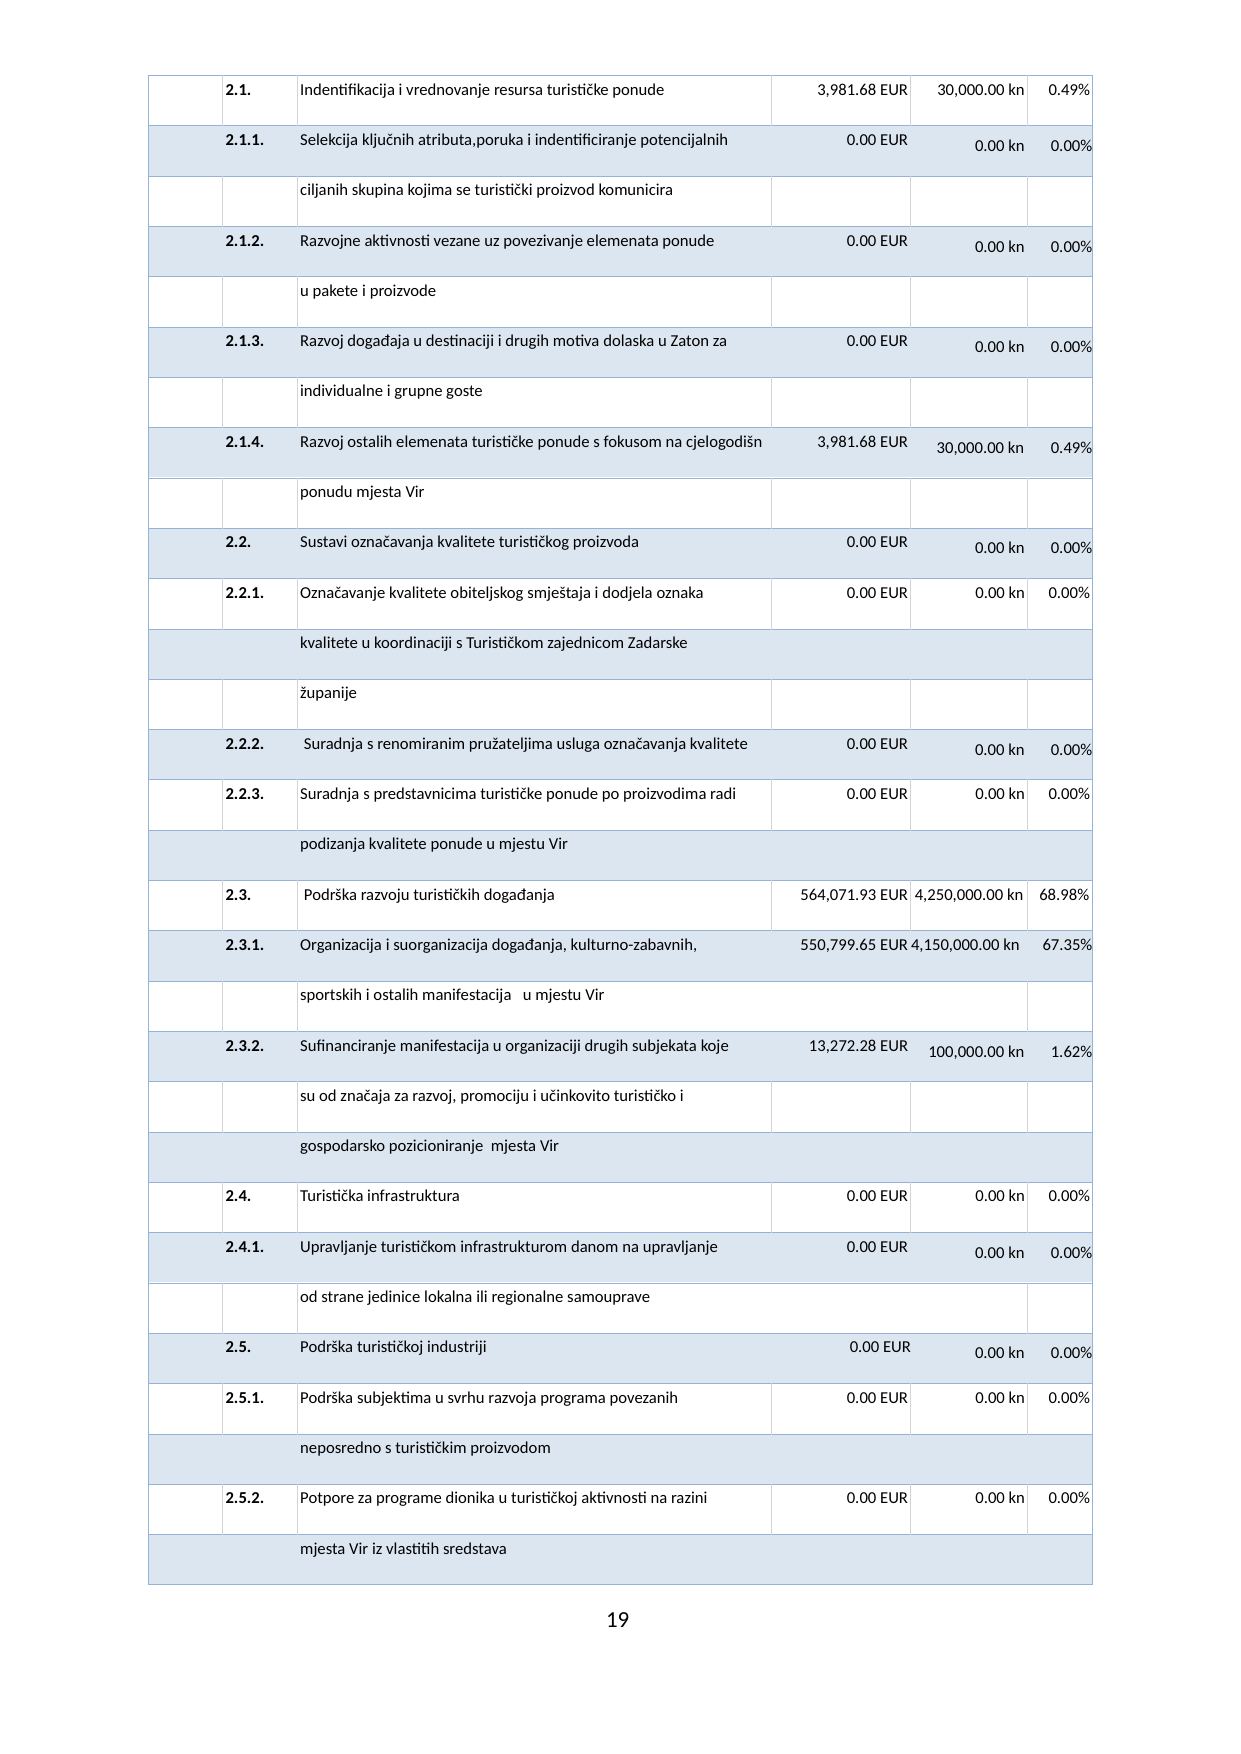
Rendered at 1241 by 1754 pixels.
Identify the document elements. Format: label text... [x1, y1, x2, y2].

table_cell 2.5.2. [223, 1485, 297, 1534]
table_cell 2.2. [223, 529, 297, 578]
table_cell Turistička infrastruktura [298, 1183, 771, 1232]
table_cell [149, 931, 223, 981]
table_cell 2.4. [223, 1183, 297, 1232]
table_cell gospodarsko pozicioniranje mjesta Vir [297, 1133, 771, 1182]
table_cell [911, 479, 1027, 528]
table_cell [1028, 982, 1092, 1031]
table_cell [149, 277, 222, 327]
table_cell [771, 630, 911, 679]
table_cell 2.4.1. [223, 1233, 297, 1282]
table_cell Upravljanje turističkom infrastrukturom danom na upravljanje [297, 1233, 771, 1282]
table_cell [149, 378, 222, 427]
table_cell 0.00 kn [911, 1183, 1027, 1232]
table_cell [223, 277, 297, 327]
table_cell [771, 982, 911, 1031]
table_cell [149, 1082, 222, 1132]
table_cell 2.2.3. [223, 780, 297, 830]
table_cell [223, 1435, 297, 1484]
table_cell [149, 328, 223, 377]
table_cell [149, 529, 223, 578]
table_cell Razvoj ostalih elemenata turističke ponude s fokusom na cjelogodišn [297, 428, 771, 477]
table_cell [771, 1133, 911, 1182]
table_cell [223, 479, 297, 528]
table_cell 0.00% [1028, 579, 1092, 628]
table_cell [911, 680, 1027, 729]
table_cell 0.00% [1028, 1384, 1092, 1433]
table_cell 0.00 EUR [772, 1183, 910, 1232]
table_cell Označavanje kvalitete obiteljskog smještaja i dodjela oznaka [298, 579, 771, 628]
table_cell [911, 1082, 1027, 1132]
table_cell Podrška turističkoj industriji [297, 1334, 771, 1383]
table_cell [911, 177, 1027, 226]
table_cell 0.00 kn [911, 780, 1027, 830]
table_cell [149, 479, 222, 528]
table_cell [1028, 479, 1092, 528]
table_cell 0.00 EUR [772, 780, 910, 830]
table_cell 13,272.28 EUR [771, 1032, 911, 1081]
table_cell [149, 1334, 223, 1383]
table_cell [771, 1284, 911, 1333]
table_cell 0.00 EUR [771, 1233, 911, 1282]
table_cell 0.00 EUR [771, 1334, 911, 1383]
table_cell [772, 277, 910, 327]
table_cell 30,000.00 kn 0.49% [911, 428, 1092, 477]
table_cell Suradnja s renomiranim pružateljima usluga označavanja kvalitete [297, 730, 771, 779]
table_cell [1028, 1284, 1092, 1333]
table_cell [911, 982, 1027, 1031]
table_cell 2.1.2. [223, 227, 297, 276]
table_cell 2.3.2. [223, 1032, 297, 1081]
table_cell [223, 177, 297, 226]
table_cell od strane jedinice lokalna ili regionalne samouprave [298, 1284, 771, 1333]
table_cell [1028, 378, 1092, 427]
table_cell [772, 479, 910, 528]
table_cell [149, 177, 222, 226]
table_cell 0.00 EUR [771, 730, 911, 779]
table_cell Razvoj događaja u destinaciji i drugih motiva dolaska u Zaton za [297, 328, 771, 377]
table_cell 0.00 EUR [771, 529, 911, 578]
table_cell [911, 630, 1092, 679]
table_cell 68.98% [1028, 881, 1092, 930]
table_cell 0.00 EUR [771, 328, 911, 377]
table_cell Podrška razvoju turističkih događanja [298, 881, 771, 930]
table_cell 0.00% [1028, 1183, 1092, 1232]
table_cell 4,250,000.00 kn [911, 881, 1027, 930]
table_cell [223, 1133, 297, 1182]
table_cell Suradnja s predstavnicima turističke ponude po proizvodima radi [298, 780, 771, 830]
table_cell [149, 579, 222, 628]
table_cell 0.00 EUR [771, 227, 911, 276]
table_cell [223, 680, 297, 729]
table_cell [771, 1435, 911, 1484]
table_cell su od značaja za razvoj, promociju i učinkovito turističko i [298, 1082, 771, 1132]
table_cell [772, 177, 910, 226]
table_cell 0.00 EUR [772, 1485, 910, 1534]
table_cell [771, 831, 911, 880]
table_cell podizanja kvalitete ponude u mjestu Vir [297, 831, 771, 880]
table_cell [149, 982, 222, 1031]
table_cell [223, 1535, 297, 1584]
table_cell [149, 1284, 222, 1333]
table_cell 2.5. [223, 1334, 297, 1383]
table_cell [1028, 277, 1092, 327]
table_cell sportskih i ostalih manifestacija u mjestu Vir [298, 982, 771, 1031]
table_cell [771, 1535, 911, 1584]
table_cell 2.2.1. [223, 579, 297, 628]
table_cell 0.00 EUR [771, 126, 911, 176]
table_cell [911, 1435, 1092, 1484]
table_cell 0.00 EUR [772, 1384, 910, 1433]
table_cell 2.2.2. [223, 730, 297, 779]
table_cell [149, 680, 222, 729]
table_cell [223, 1284, 297, 1333]
table_cell 0.00 kn 0.00% [911, 126, 1092, 176]
table_cell [149, 227, 223, 276]
table_cell [149, 1435, 223, 1484]
table_cell u pakete i proizvode [298, 277, 771, 327]
table_cell [223, 630, 297, 679]
table_cell [223, 831, 297, 880]
table_cell [149, 730, 223, 779]
table_cell 0.49% [1028, 76, 1092, 125]
table_cell 2.1.1. [223, 126, 297, 176]
table_cell Podrška subjektima u svrhu razvoja programa povezanih [298, 1384, 771, 1433]
table_cell kvalitete u koordinaciji s Turističkom zajednicom Zadarske [297, 630, 771, 679]
table_cell [911, 277, 1027, 327]
table_cell 2.5.1. [223, 1384, 297, 1433]
table_cell [149, 1535, 223, 1584]
table_cell [149, 831, 223, 880]
table_cell [149, 1183, 222, 1232]
table_cell [149, 780, 222, 830]
table_cell 30,000.00 kn [911, 76, 1027, 125]
table_cell 3,981.68 EUR [772, 76, 910, 125]
table_cell [911, 378, 1027, 427]
table_cell 0.00 kn [911, 1384, 1027, 1433]
table_cell [149, 1384, 222, 1433]
table_cell [1028, 177, 1092, 226]
table_cell Razvojne aktivnosti vezane uz povezivanje elemenata ponude [297, 227, 771, 276]
table_cell [149, 76, 222, 125]
table_cell 0.00% [1028, 780, 1092, 830]
table_cell 550,799.65 EUR [771, 931, 911, 981]
table_cell 100,000.00 kn 1.62% [911, 1032, 1092, 1081]
table_cell Organizacija i suorganizacija događanja, kulturno-zabavnih, [297, 931, 771, 981]
table_cell [149, 1133, 223, 1182]
table_cell [223, 982, 297, 1031]
table_cell 2.1.4. [223, 428, 297, 477]
table_cell Indentifikacija i vrednovanje resursa turističke ponude [298, 76, 771, 125]
table_cell [149, 428, 223, 477]
table_cell [1028, 680, 1092, 729]
table_cell 0.00 kn 0.00% [911, 328, 1092, 377]
table_cell 564,071.93 EUR [772, 881, 910, 930]
table_cell Potpore za programe dionika u turističkoj aktivnosti na razini [298, 1485, 771, 1534]
table_cell [149, 881, 222, 930]
table_cell [911, 1535, 1092, 1584]
table_cell [149, 1032, 223, 1081]
table_cell Sufinanciranje manifestacija u organizaciji drugih subjekata koje [297, 1032, 771, 1081]
table_cell individualne i grupne goste [298, 378, 771, 427]
table_cell [1028, 1082, 1092, 1132]
table_cell [911, 831, 1092, 880]
table_cell [223, 378, 297, 427]
table_cell 0.00 EUR [772, 579, 910, 628]
table_cell Sustavi označavanja kvalitete turističkog proizvoda [297, 529, 771, 578]
table_cell ciljanih skupina kojima se turistički proizvod komunicira [298, 177, 771, 226]
table_cell 0.00 kn 0.00% [911, 529, 1092, 578]
table_cell 4,150,000.00 kn 67.35% [911, 931, 1092, 981]
table_cell 0.00 kn 0.00% [911, 730, 1092, 779]
table_cell 0.00 kn [911, 579, 1027, 628]
table_cell neposredno s turističkim proizvodom [297, 1435, 771, 1484]
table_cell Selekcija ključnih atributa,poruka i indentificiranje potencijalnih [297, 126, 771, 176]
table_cell 0.00 kn 0.00% [911, 227, 1092, 276]
table_cell [911, 1133, 1092, 1182]
table_cell [149, 1485, 222, 1534]
table_cell 2.1.3. [223, 328, 297, 377]
table_cell [223, 1082, 297, 1132]
table_cell [911, 1284, 1027, 1333]
table_cell 0.00% [1028, 1485, 1092, 1534]
table_cell 0.00 kn 0.00% [911, 1233, 1092, 1282]
table_cell [772, 378, 910, 427]
table_cell 3,981.68 EUR [771, 428, 911, 477]
table_cell županije [298, 680, 771, 729]
table_cell 0.00 kn 0.00% [911, 1334, 1092, 1383]
table_cell [149, 630, 223, 679]
table_cell mjesta Vir iz vlastitih sredstava [297, 1535, 771, 1584]
table_cell [149, 1233, 223, 1282]
table_cell ponudu mjesta Vir [298, 479, 771, 528]
table_cell 0.00 kn [911, 1485, 1027, 1534]
table_cell [149, 126, 223, 176]
table_cell 2.1. [223, 76, 297, 125]
table_cell 2.3.1. [223, 931, 297, 981]
table_cell [772, 680, 910, 729]
table_cell 2.3. [223, 881, 297, 930]
table_cell [772, 1082, 910, 1132]
